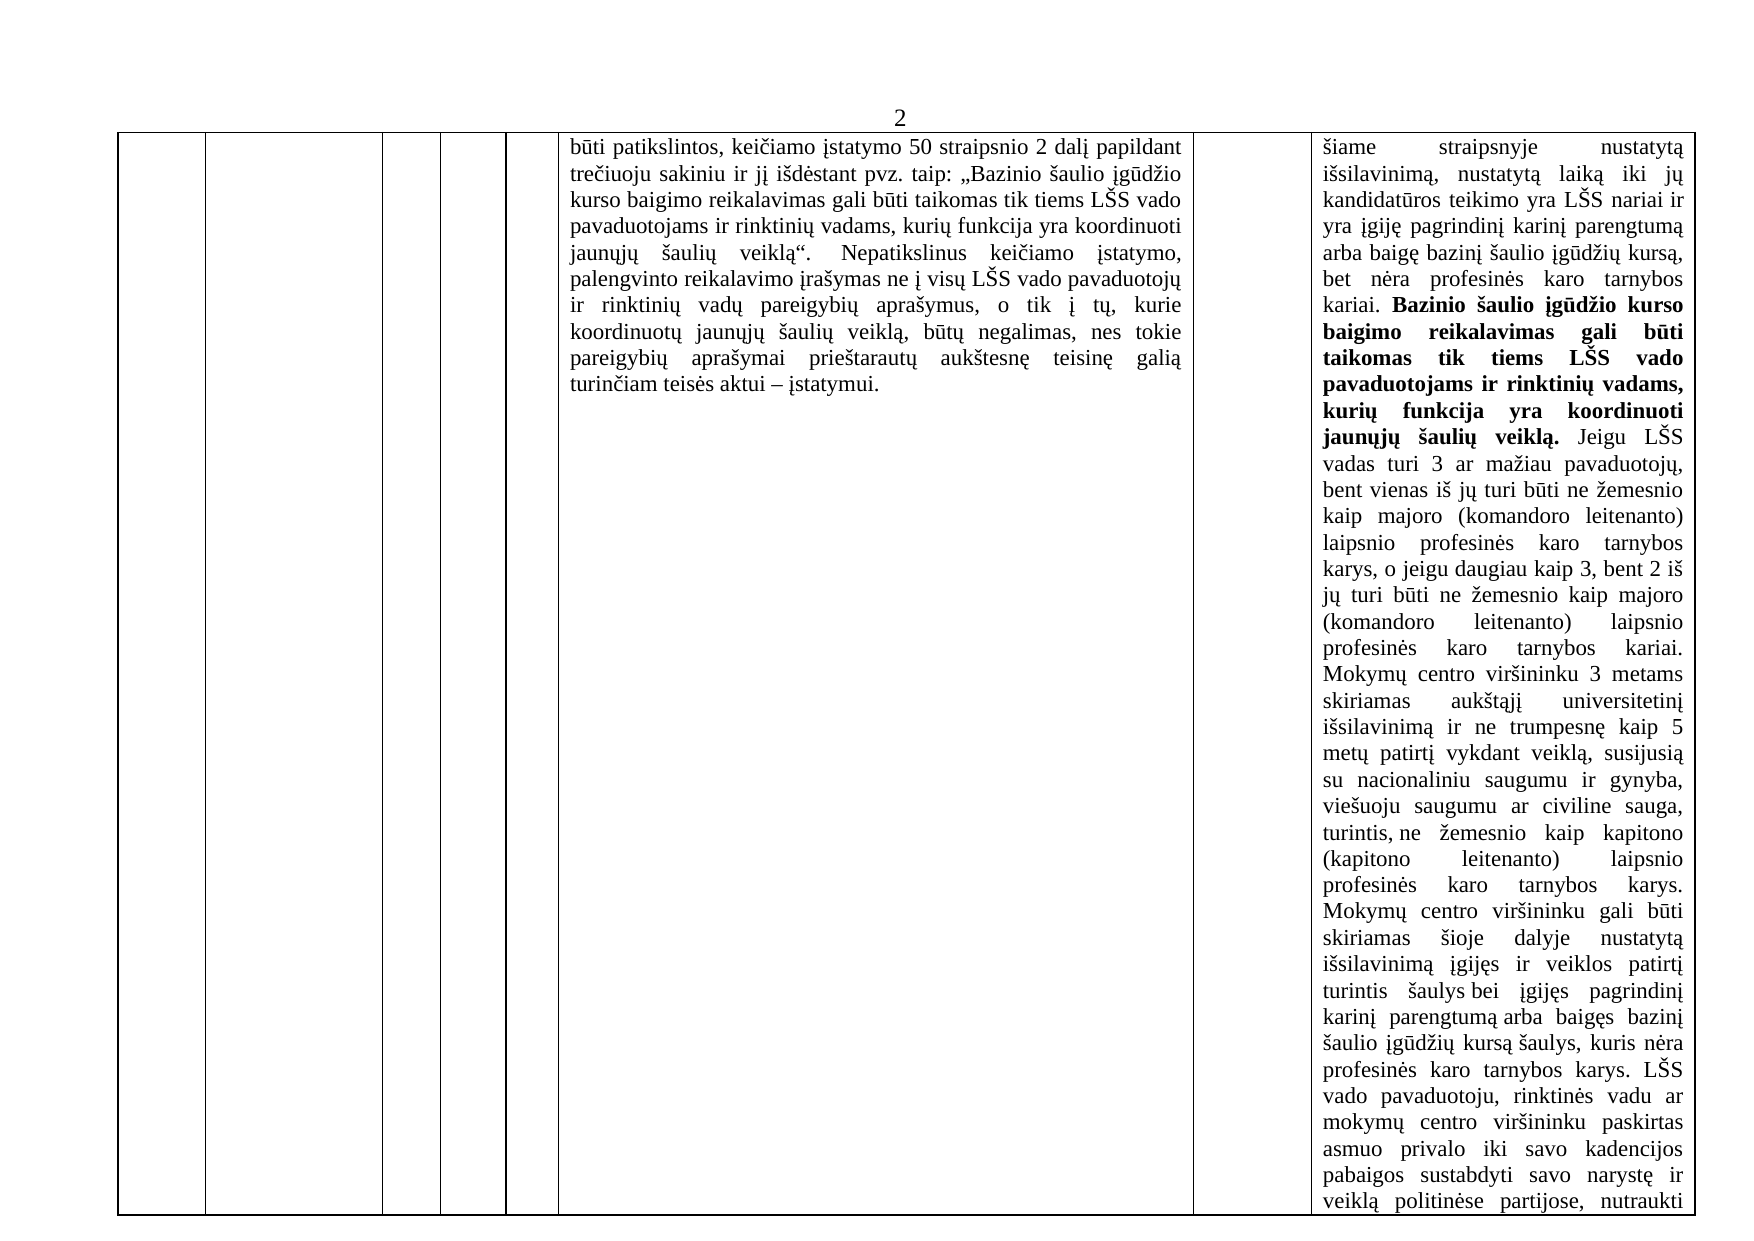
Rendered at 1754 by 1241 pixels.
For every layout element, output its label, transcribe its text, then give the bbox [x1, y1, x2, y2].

table_cell [206, 133, 382, 1214]
table_cell [507, 133, 558, 1214]
table_cell [119, 133, 205, 1214]
table_cell šiame straipsnyje nustatytą išsilavinimą, nustatytą laiką iki jų kandidatūros teikimo yra LŠS nariai ir yra įgiję pagrindinį karinį parengtumą arba baigę bazinį šaulio įgūdžių kursą, bet nėra profesinės karo tarnybos kariai. Bazinio šaulio įgūdžio kurso baigimo reikalavimas gali būti taikomas tik tiems LŠS vado pavaduotojams ir rinktinių vadams, kurių funkcija yra koordinuoti jaunųjų šaulių veiklą. Jeigu LŠS vadas turi 3 ar mažiau pavaduotojų, bent vienas iš jų turi būti ne žemesnio kaip majoro (komandoro leitenanto) laipsnio profesinės karo tarnybos karys, o jeigu daugiau kaip 3, bent 2 iš jų turi būti ne žemesnio kaip majoro (komandoro leitenanto) laipsnio profesinės karo tarnybos kariai. Mokymų centro viršininku 3 metams skiriamas aukštąjį universitetinį išsilavinimą ir ne trumpesnę kaip 5 metų patirtį vykdant veiklą, susijusią su nacionaliniu saugumu ir gynyba, viešuoju saugumu ar civiline sauga, turintis, ne žemesnio kaip kapitono (kapitono leitenanto) laipsnio profesinės karo tarnybos karys. Mokymų centro viršininku gali būti skiriamas šioje dalyje nustatytą išsilavinimą įgijęs ir veiklos patirtį turintis šaulys bei įgijęs pagrindinį karinį parengtumą arba baigęs bazinį šaulio įgūdžių kursą šaulys, kuris nėra profesinės karo tarnybos karys. LŠS vado pavaduotoju, rinktinės vadu ar mokymų centro viršininku paskirtas asmuo privalo iki savo kadencijos pabaigos sustabdyti savo narystę ir veiklą politinėse partijose, nutraukti [1312, 133, 1694, 1214]
table_cell [383, 133, 440, 1214]
table_cell būti patikslintos, keičiamo įstatymo 50 straipsnio 2 dalį papildant trečiuoju sakiniu ir jį išdėstant pvz. taip: „Bazinio šaulio įgūdžio kurso baigimo reikalavimas gali būti taikomas tik tiems LŠS vado pavaduotojams ir rinktinių vadams, kurių funkcija yra koordinuoti jaunųjų šaulių veiklą“. Nepatikslinus keičiamo įstatymo, palengvinto reikalavimo įrašymas ne į visų LŠS vado pavaduotojų ir rinktinių vadų pareigybių aprašymus, o tik į tų, kurie koordinuotų jaunųjų šaulių veiklą, būtų negalimas, nes tokie pareigybių aprašymai prieštarautų aukštesnę teisinę galią turinčiam teisės aktui – įstatymui. [559, 133, 1193, 1214]
table_cell [1194, 133, 1311, 1214]
table_cell [441, 133, 505, 1214]
